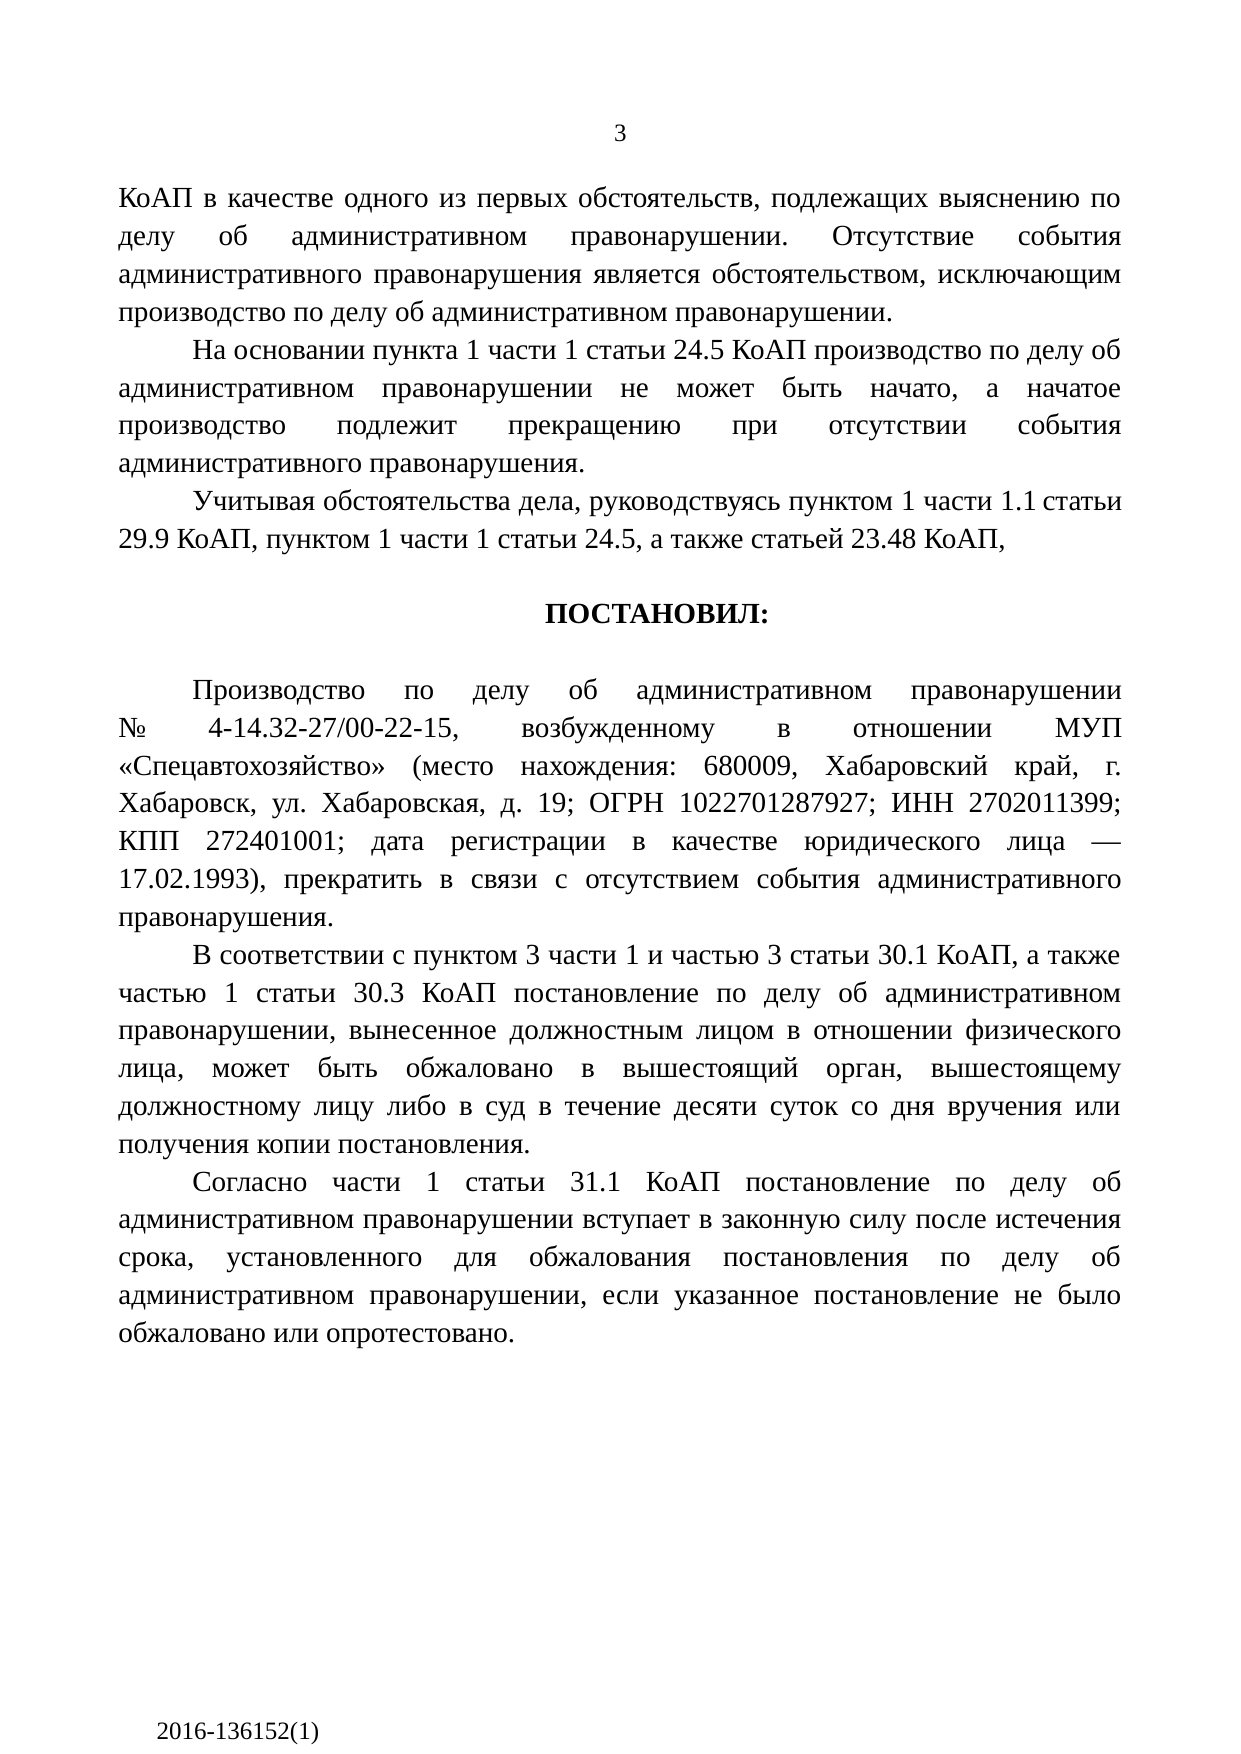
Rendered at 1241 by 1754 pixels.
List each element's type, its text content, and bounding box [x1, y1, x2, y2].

text Учитывая обстоятельства дела, руководствуясь пунктом 1 части 1.1 статьи 29.9 КоАП, пунктом 1 части 1 статьи 24.5, а также статьей 23.48 КоАП, [118, 479, 1122, 554]
text ПОСТАНОВИЛ: [118, 592, 1122, 630]
text Производство по делу об административном правонарушении № 4-14.32-27/00-22-15, возбужденному в отношении МУП «Спецавтохозяйство» (место нахождения: 680009, Хабаровский край, г. Хабаровск, ул. Хабаровская, д. 19; ОГРН 1022701287927; ИНН 2702011399; КПП 272401001; дата регистрации в качестве юридического лица — 17.02.1993), прекратить в связи с отсутствием события административного правонарушения. [118, 668, 1122, 933]
text На основании пункта 1 части 1 статьи 24.5 КоАП производство по делу об административном правонарушении не может быть начато, а начатое производство подлежит прекращению при отсутствии события административного правонарушения. [118, 328, 1122, 479]
text Согласно части 1 статьи 31.1 КоАП постановление по делу об административном правонарушении вступает в законную силу после истечения срока, установленного для обжалования постановления по делу об административном правонарушении, если указанное постановление не было обжаловано или опротестовано. [118, 1159, 1122, 1348]
text В соответствии с пунктом 3 части 1 и частью 3 статьи 30.1 КоАП, а также частью 1 статьи 30.3 КоАП постановление по делу об административном правонарушении, вынесенное должностным лицом в отношении физического лица, может быть обжаловано в вышестоящий орган, вышестоящему должностному лицу либо в суд в течение десяти суток со дня вручения или получения копии постановления. [118, 933, 1122, 1159]
text КоАП в качестве одного из первых обстоятельств, подлежащих выяснению по делу об административном правонарушении. Отсутствие события административного правонарушения является обстоятельством, исключающим производство по делу об административном правонарушении. [118, 176, 1122, 328]
